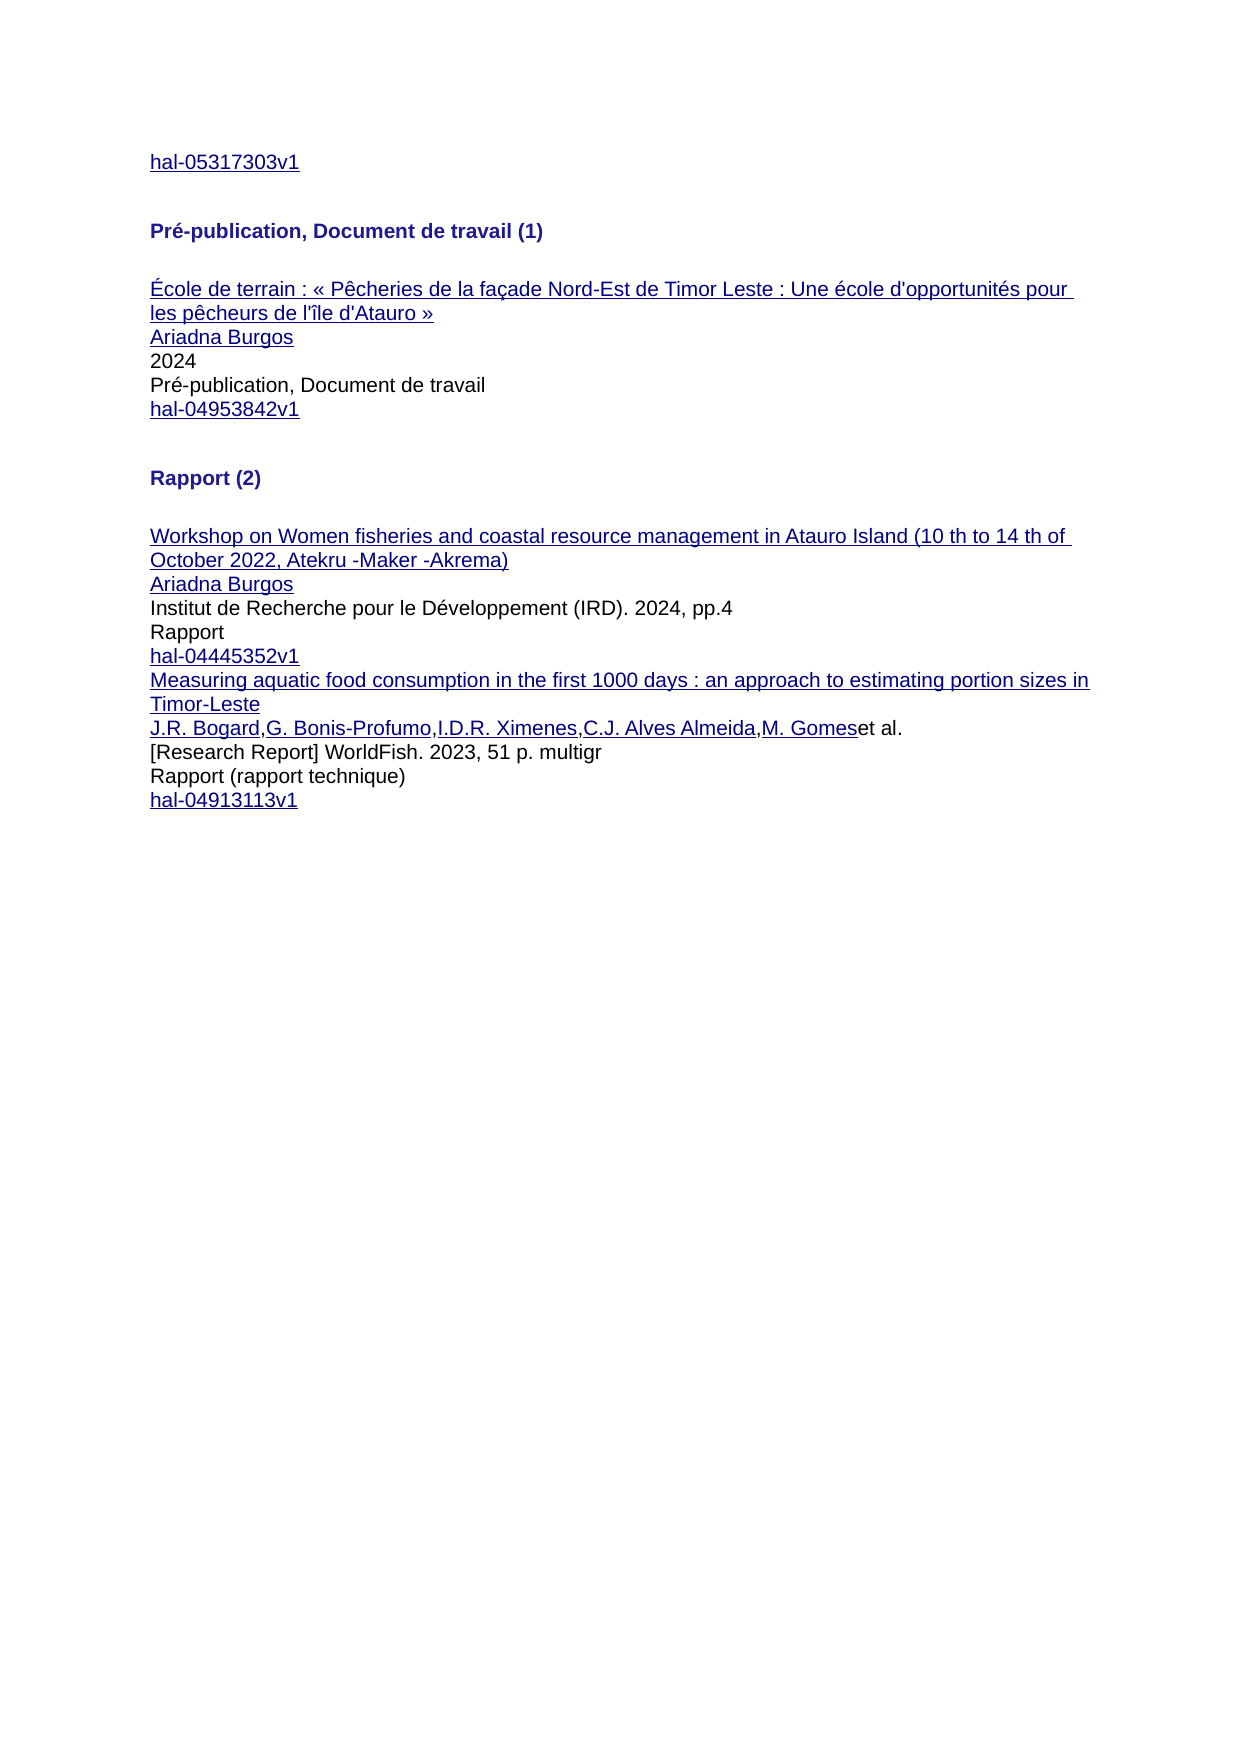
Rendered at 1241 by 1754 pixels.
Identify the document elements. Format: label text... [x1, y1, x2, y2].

subtitle Pré-publication, Document de travail (1) [150, 219, 1090, 243]
table_header Workshop on Women fisheries and coastal resource management in Atauro Island (10 th to 14 th of October 2022, Atekru -Maker -Akrema) Ariadna Burgos Institut de Recherche pour le Développement (IRD). 2024, pp.4 Rapport hal-04445352v1 [150, 524, 1090, 668]
table_header École de terrain : « Pêcheries de la façade Nord-Est de Timor Leste : Une école d'opportunités pour les pêcheurs de l'île d'Atauro » Ariadna Burgos 2024 Pré-publication, Document de travail hal-04953842v1 [150, 277, 1090, 421]
table_header hal-05317303v1 [150, 150, 1090, 174]
table_cell Measuring aquatic food consumption in the first 1000 days : an approach to estimating portion sizes in [150, 668, 1090, 689]
subtitle Rapport (2) [150, 466, 1090, 489]
table_cell Timor-Leste J.R. Bogard,G. Bonis-Profumo,I.D.R. Ximenes,C.J. Alves Almeida,M. Gomeset al. [Research Report] WorldFish. 2023, 51 p. multigr Rapport (rapport technique) hal-04913113v1 [150, 690, 1090, 811]
